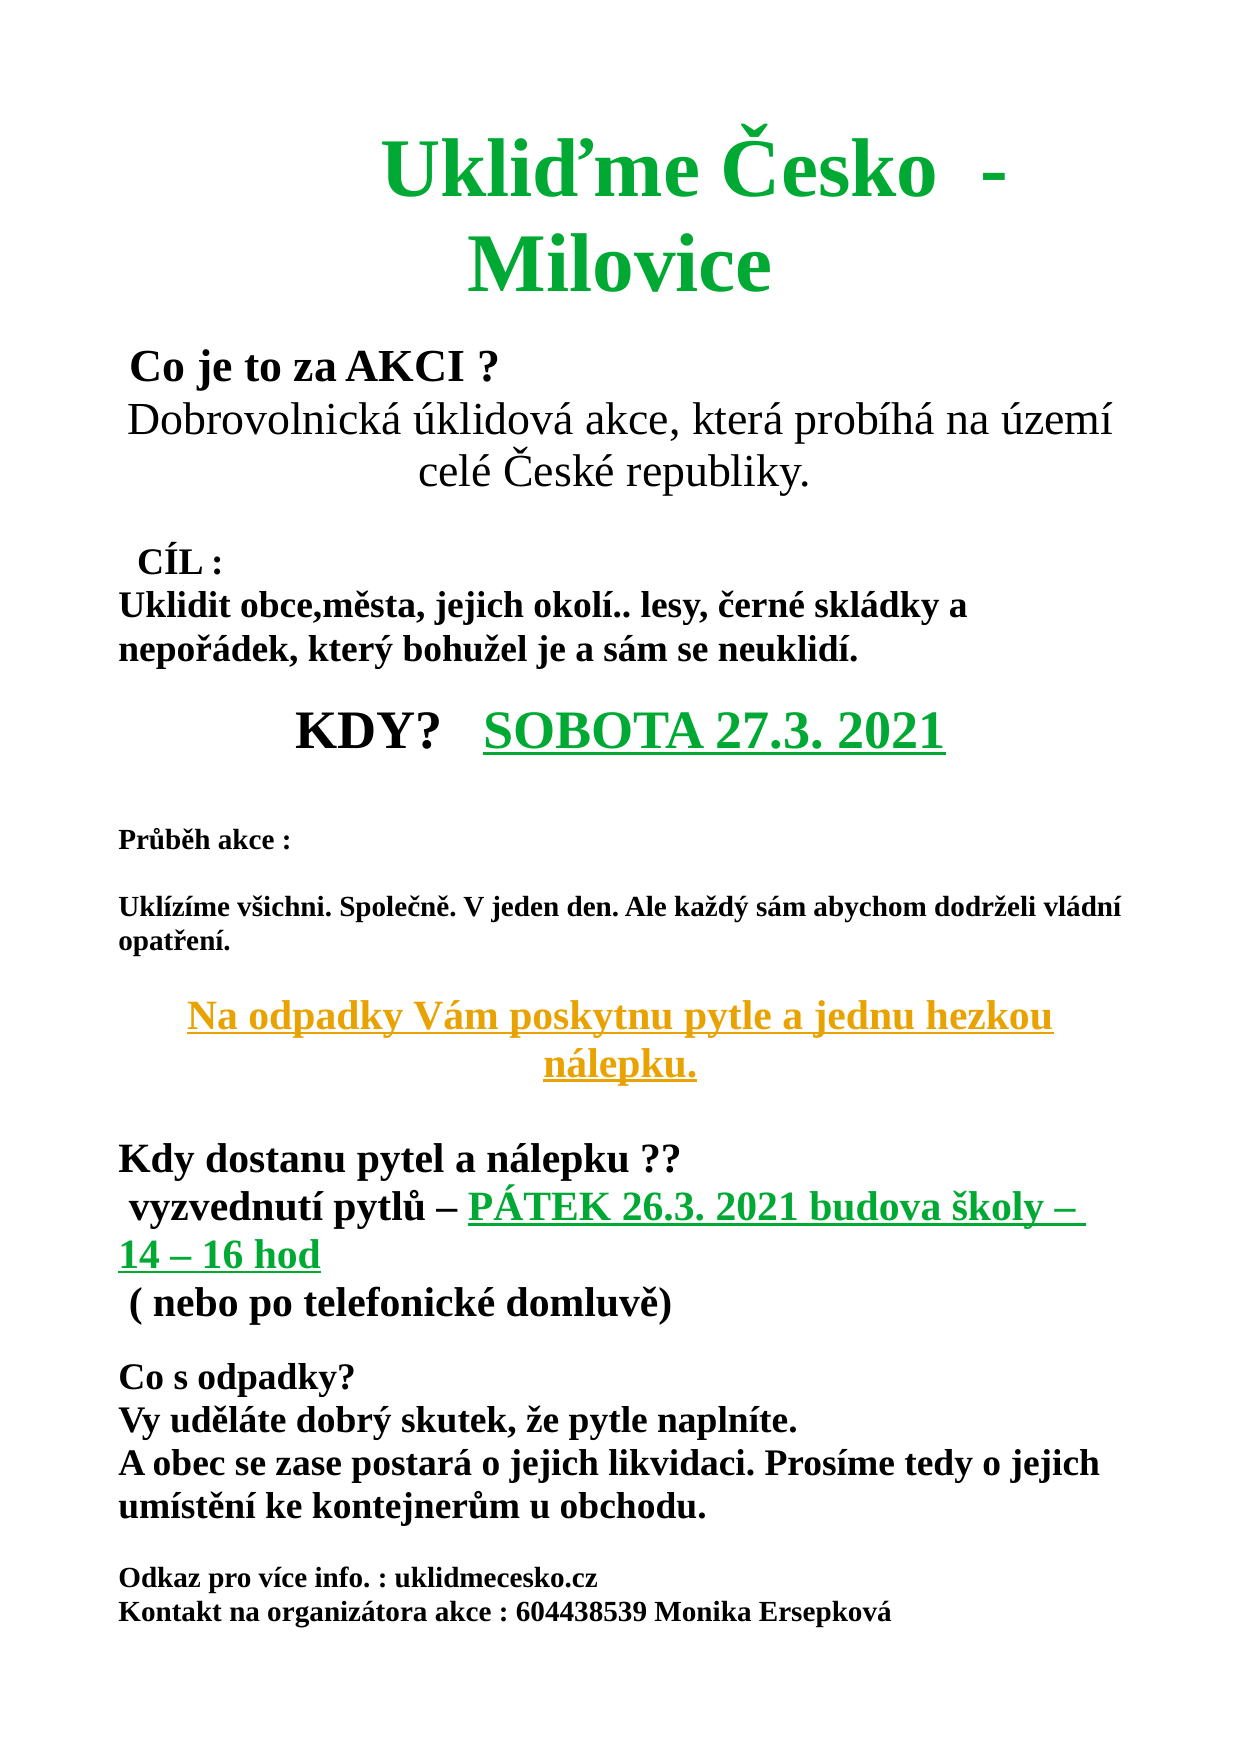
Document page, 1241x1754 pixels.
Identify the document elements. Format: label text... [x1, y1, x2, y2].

text Co je to za AKCI ? [118, 338, 1122, 391]
text Ukliďme Česko - Milovice [118, 118, 1122, 310]
text Dobrovolnická úklidová akce, která probíhá na území celé České republiky. [118, 391, 1122, 497]
text Vy uděláte dobrý skutek, že pytle naplníte. [118, 1397, 1122, 1441]
text Na odpadky Vám poskytnu pytle a jednu hezkou nálepku. [118, 990, 1122, 1086]
text ( nebo po telefonické domluvě) [118, 1278, 1122, 1326]
text Co s odpadky? [118, 1354, 1122, 1397]
text Kdy dostanu pytel a nálepku ?? [118, 1134, 1122, 1182]
text vyzvednutí pytlů – PÁTEK 26.3. 2021 budova školy – 14 – 16 hod [118, 1182, 1122, 1278]
text CÍL : [118, 540, 1122, 583]
text KDY? SOBOTA 27.3. 2021 [118, 698, 1122, 760]
text A obec se zase postará o jejich likvidaci. Prosíme tedy o jejich umístění ke kontejnerům u obchodu. [118, 1441, 1122, 1527]
text Uklidit obce,města, jejich okolí.. lesy, černé skládky a nepořádek, který bohužel je a sám se neuklidí. [118, 583, 1122, 669]
text Odkaz pro více info. : uklidmecesko.cz [118, 1560, 1122, 1594]
text Průběh akce : [118, 822, 1122, 856]
text Uklízíme všichni. Společně. V jeden den. Ale každý sám abychom dodrželi vládní opatření. [118, 889, 1122, 957]
text Kontakt na organizátora akce : 604438539 Monika Ersepková [118, 1594, 1122, 1627]
